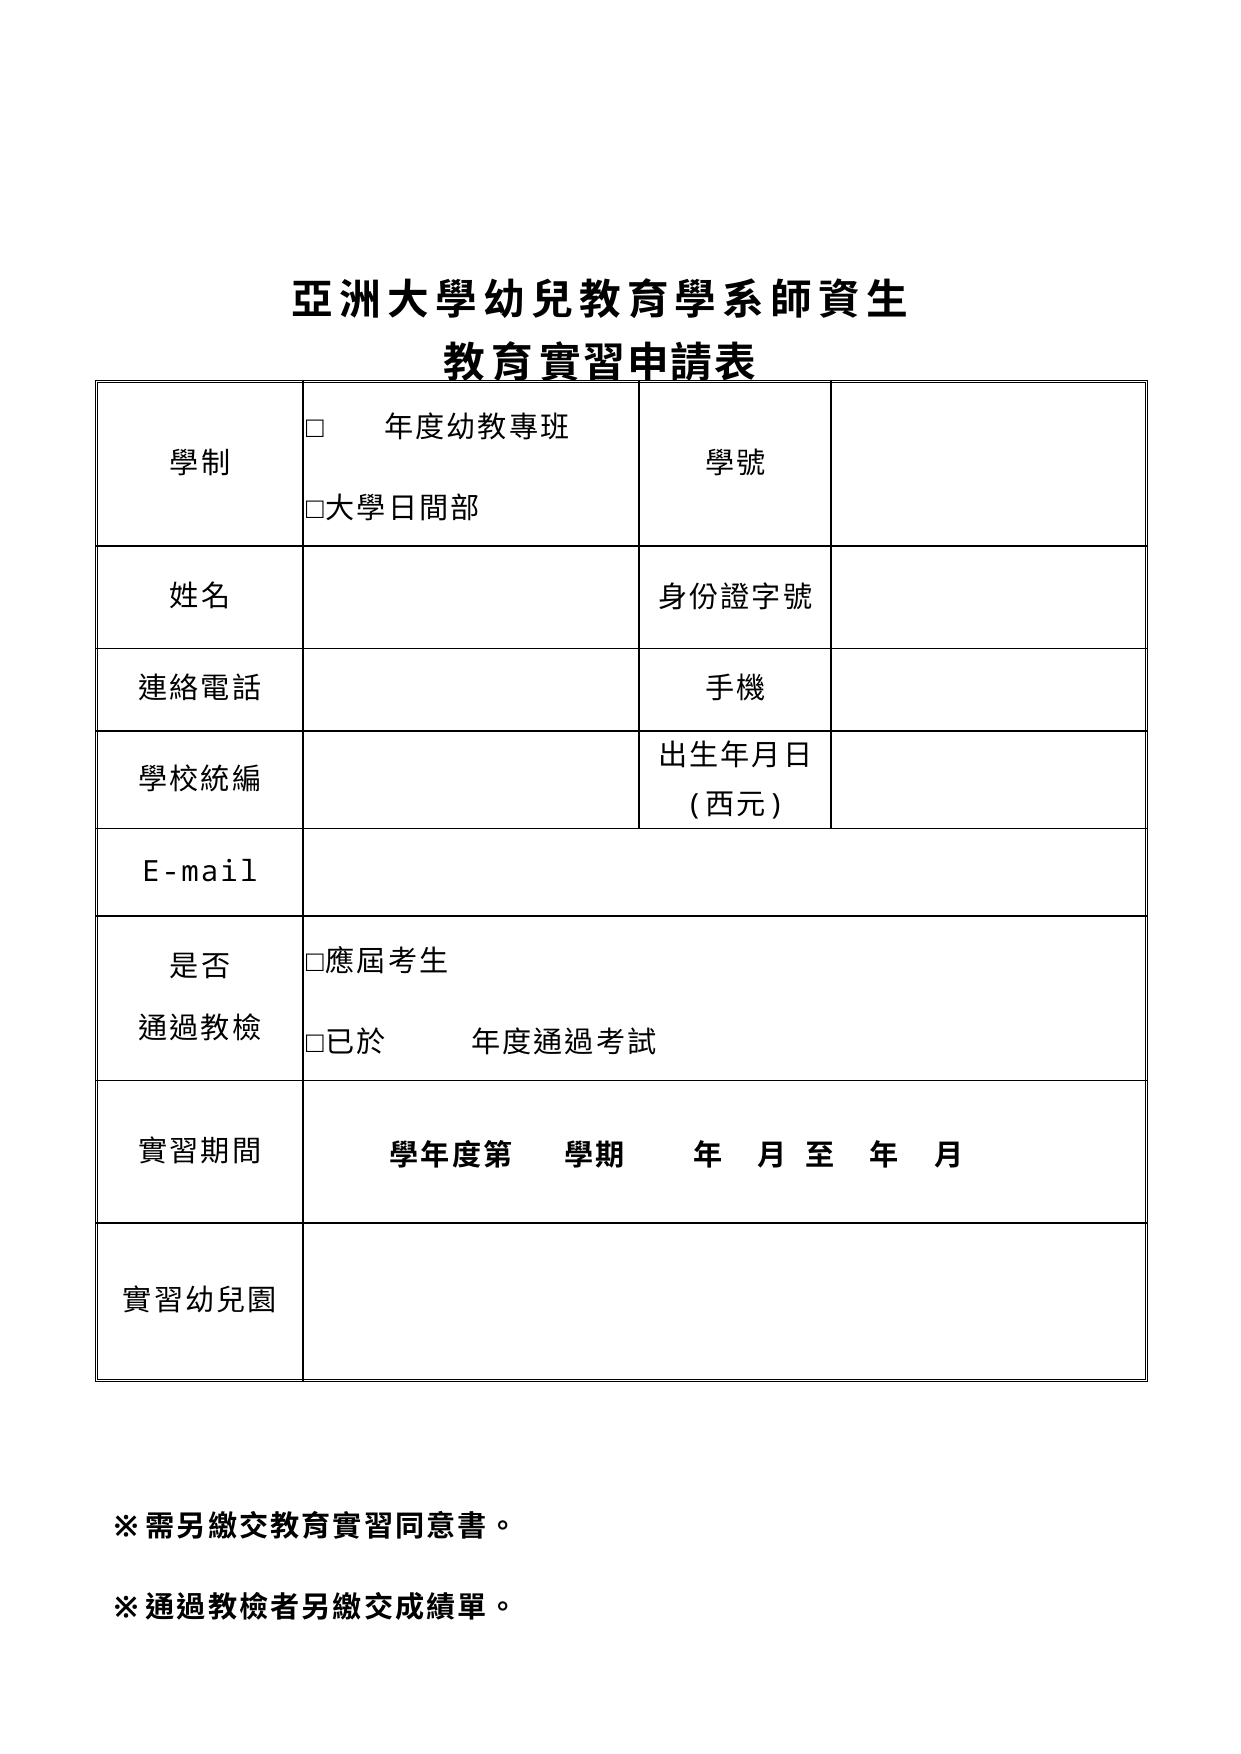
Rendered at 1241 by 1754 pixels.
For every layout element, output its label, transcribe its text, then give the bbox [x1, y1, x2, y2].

table_cell 是否 通過教檢 [98, 917, 302, 1080]
text ※通過教檢者另繳交成績單。 [75, 1563, 1125, 1626]
table_header 學號 [640, 383, 830, 545]
table_header 學制 [98, 383, 302, 545]
table_header □ 年度幼教專班 □大學日間部 [304, 383, 638, 545]
table_cell [304, 547, 638, 647]
table_cell 實習期間 [98, 1081, 302, 1222]
table_cell [304, 732, 638, 828]
text ※需另繳交教育實習同意書。 [75, 1482, 1125, 1544]
table_cell 學年度第 學期 年 月 至 年 月 [304, 1081, 1145, 1222]
table_cell [304, 829, 1145, 915]
table_cell 身份證字號 [640, 547, 830, 647]
table_cell 手機 [640, 649, 830, 730]
table_cell 實習幼兒園 [98, 1224, 302, 1379]
table_cell [832, 732, 1145, 828]
table_cell [304, 1224, 1145, 1379]
table_cell 連絡電話 [98, 649, 302, 730]
table_cell 姓名 [98, 547, 302, 647]
table_cell □應屆考生 □已於 年度通過考試 [304, 917, 1145, 1080]
table_cell [304, 649, 638, 730]
table_cell 出生年月日(西元) [640, 732, 830, 828]
text 教育實習申請表 [75, 317, 1125, 380]
table_header [832, 383, 1145, 545]
table_cell [832, 649, 1145, 730]
table_cell [832, 547, 1145, 647]
text 亞洲大學幼兒教育學系師資生 [75, 255, 1125, 317]
table_cell 學校統編 [98, 732, 302, 828]
table_cell E-mail [98, 829, 302, 915]
